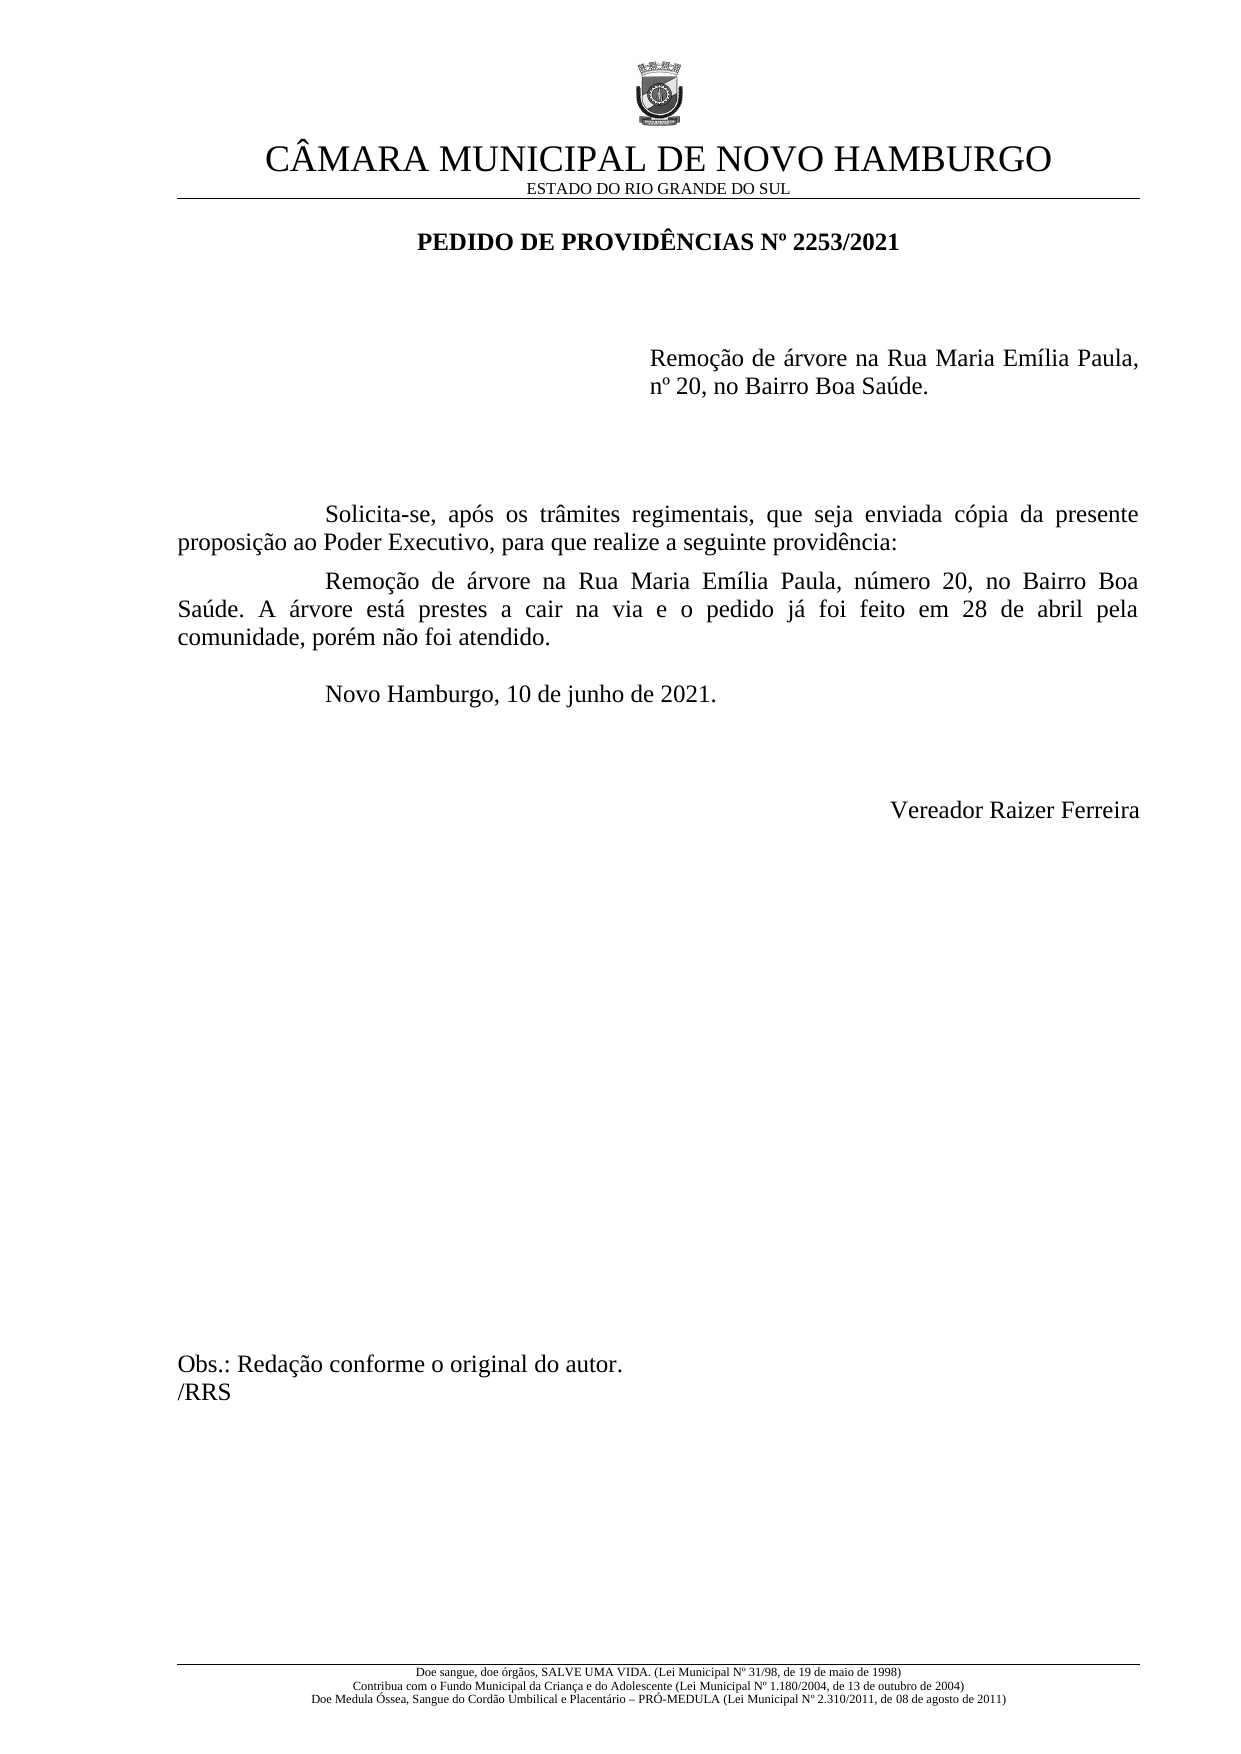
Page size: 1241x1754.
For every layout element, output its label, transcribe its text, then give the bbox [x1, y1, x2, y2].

text /RRS [177, 1378, 1140, 1406]
text Vereador Raizer Ferreira [649, 796, 1140, 824]
text PEDIDO DE PROVIDÊNCIAS Nº 2253/2021 [177, 228, 1140, 256]
text Novo Hamburgo, 10 de junho de 2021. [177, 680, 1140, 708]
text Remoção de árvore na Rua Maria Emília Paula, número 20, no Bairro Boa Saúde. A árvore está prestes a cair na via e o pedido já foi feito em 28 de abril pela comunidade, porém não foi atendido. [177, 567, 1140, 651]
list Remoção de árvore na Rua Maria Emília Paula, nº 20, no Bairro Boa Saúde. [649, 344, 1140, 400]
text Obs.: Redação conforme o original do autor. [177, 1351, 1140, 1378]
text Solicita-se, após os trâmites regimentais, que seja enviada cópia da presente proposição ao Poder Executivo, para que realize a seguinte providência: [177, 500, 1140, 556]
